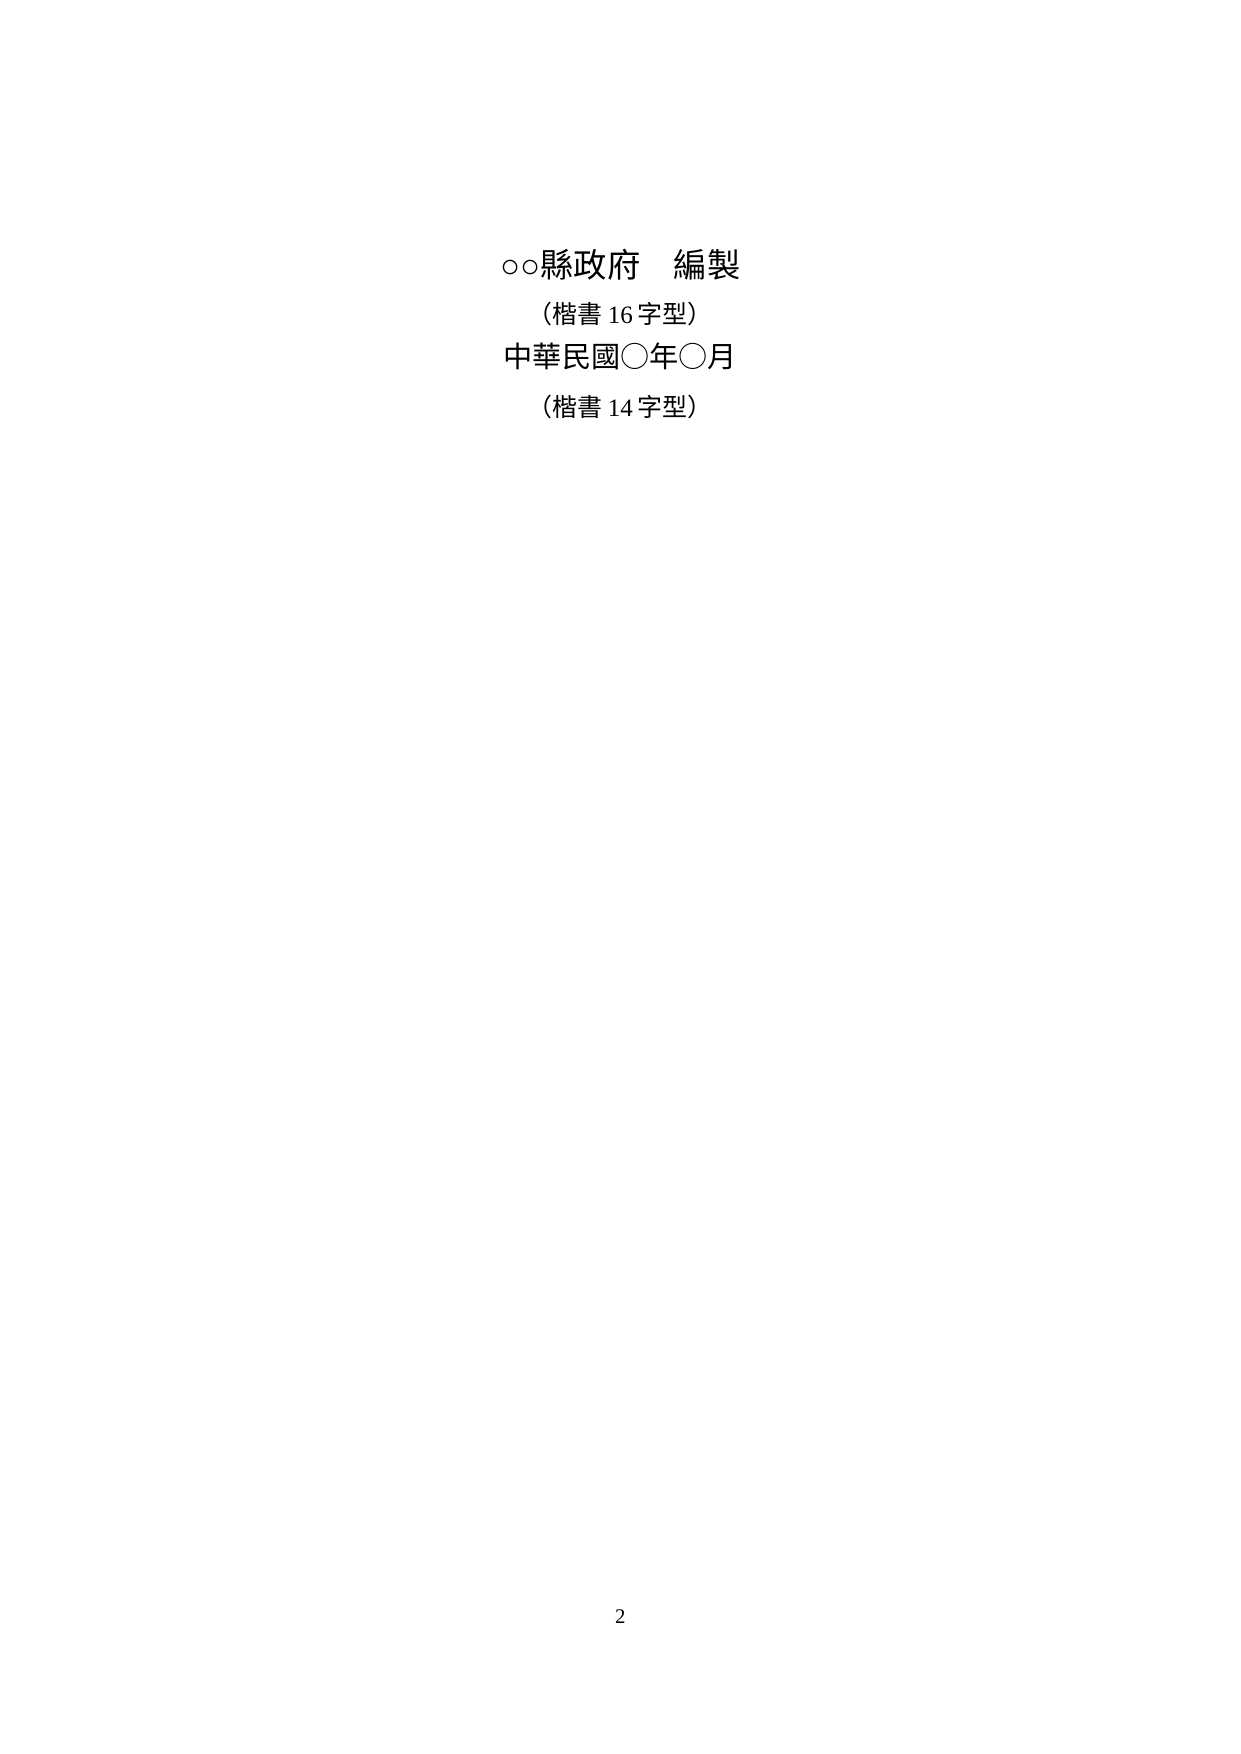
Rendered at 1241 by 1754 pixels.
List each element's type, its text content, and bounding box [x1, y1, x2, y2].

text ○○縣政府 編製 [187, 221, 1053, 284]
text （楷書16字型） [187, 284, 1053, 334]
text （楷書14字型） [187, 376, 1053, 426]
text 中華民國○年○月 [187, 334, 1053, 376]
